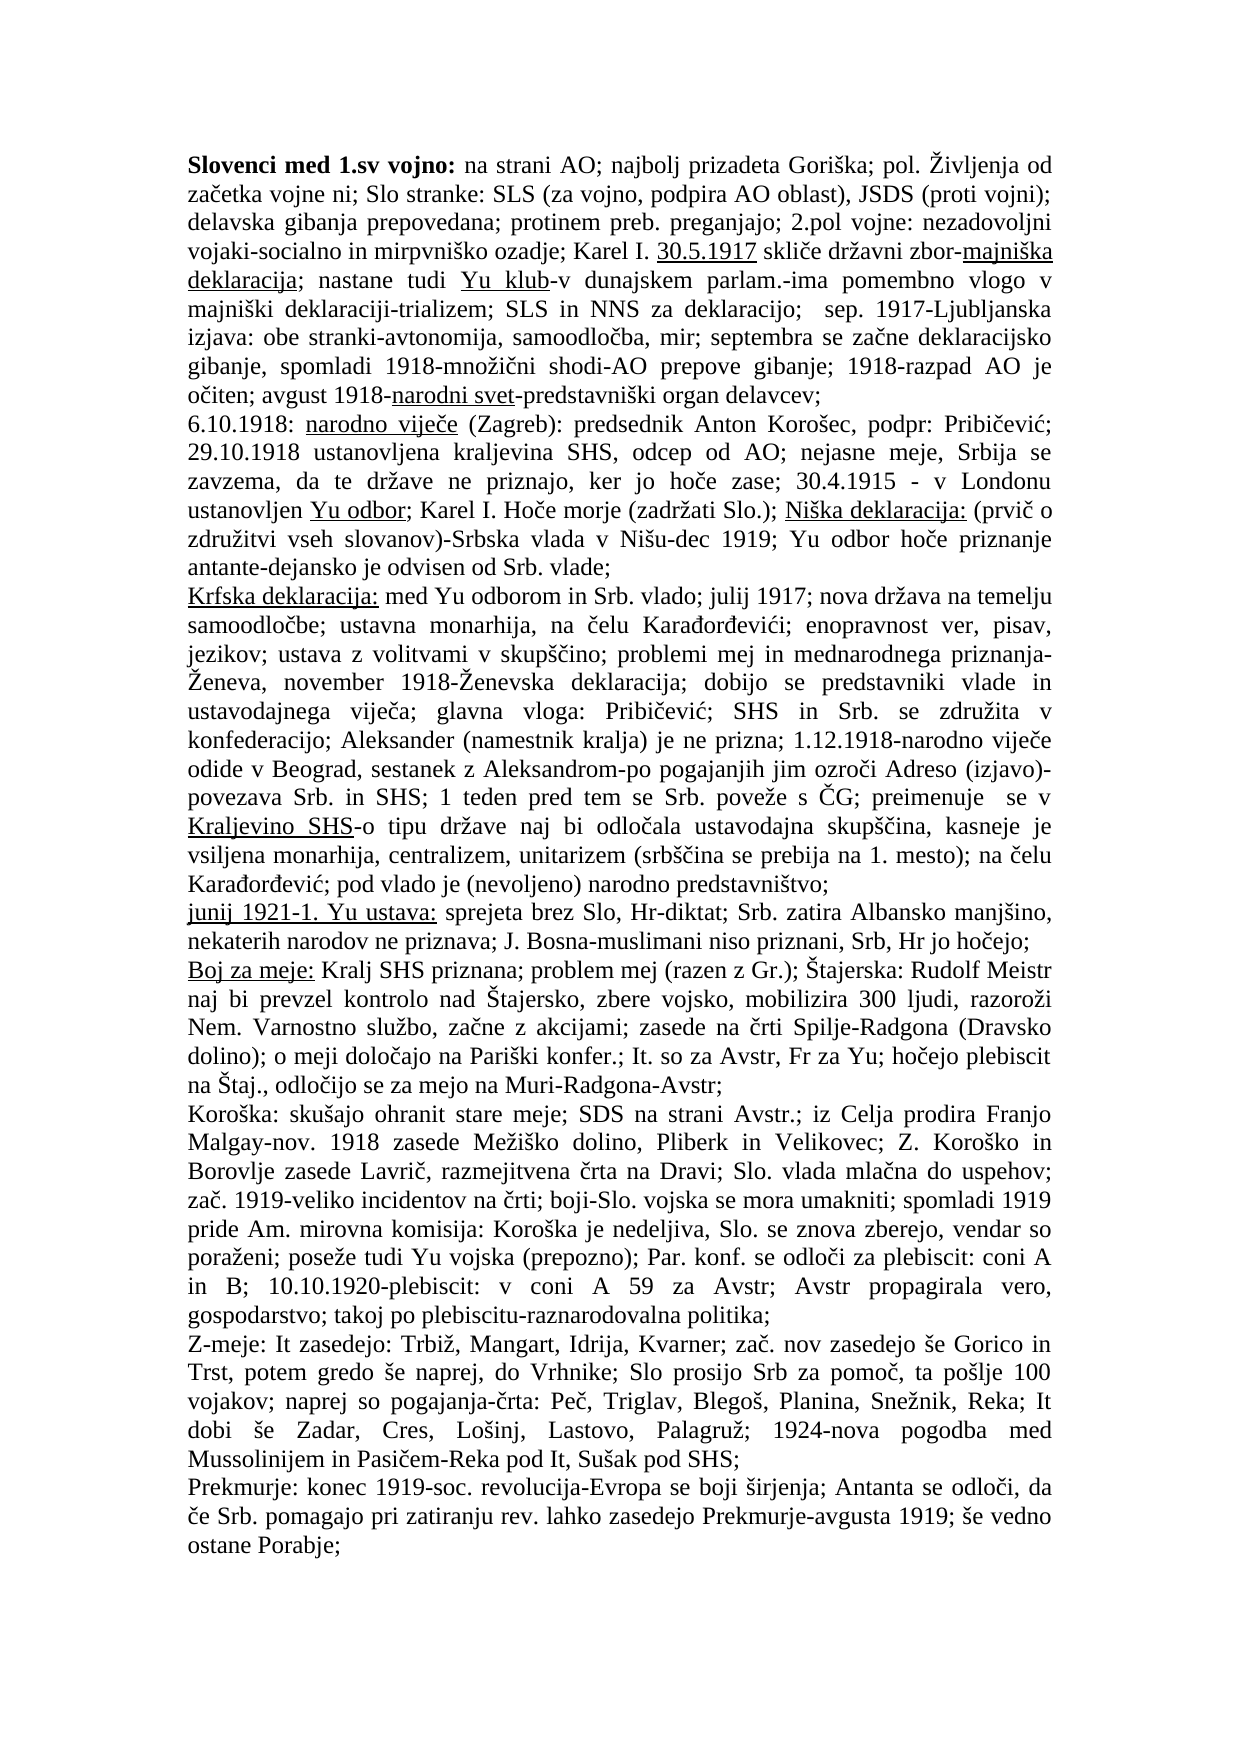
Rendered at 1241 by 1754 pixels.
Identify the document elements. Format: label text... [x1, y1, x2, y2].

text Krfska deklaracija: med Yu odborom in Srb. vlado; julij 1917; nova država na temelju samoodločbe; ustavna monarhija, na čelu Karađorđevići; enopravnost ver, pisav, jezikov; ustava z volitvami v skupščino; problemi mej in mednarodnega priznanja-Ženeva, november 1918-Ženevska deklaracija; dobijo se predstavniki vlade in ustavodajnega viječa; glavna vloga: Pribičević; SHS in Srb. se združita v konfederacijo; Aleksander (namestnik kralja) je ne prizna; 1.12.1918-narodno viječe odide v Beograd, sestanek z Aleksandrom-po pogajanjih jim ozroči Adreso (izjavo)-povezava Srb. in SHS; 1 teden pred tem se Srb. poveže s ČG; preimenuje se v Kraljevino SHS-o tipu države naj bi odločala ustavodajna skupščina, kasneje je vsiljena monarhija, centralizem, unitarizem (srbščina se prebija na 1. mesto); na čelu Karađorđević; pod vlado je (nevoljeno) narodno predstavništvo; [187, 581, 1053, 897]
text Slovenci med 1.sv vojno: na strani AO; najbolj prizadeta Goriška; pol. Življenja od začetka vojne ni; Slo stranke: SLS (za vojno, podpira AO oblast), JSDS (proti vojni); delavska gibanja prepovedana; protinem preb. preganjajo; 2.pol vojne: nezadovoljni vojaki-socialno in mirpvniško ozadje; Karel I. 30.5.1917 skliče državni zbor-majniška deklaracija; nastane tudi Yu klub-v dunajskem parlam.-ima pomembno vlogo v majniški deklaraciji-trializem; SLS in NNS za deklaracijo; sep. 1917-Ljubljanska izjava: obe stranki-avtonomija, samoodločba, mir; septembra se začne deklaracijsko gibanje, spomladi 1918-množični shodi-AO prepove gibanje; 1918-razpad AO je očiten; avgust 1918-narodni svet-predstavniški organ delavcev; [187, 150, 1053, 409]
text Boj za meje: Kralj SHS priznana; problem mej (razen z Gr.); Štajerska: Rudolf Meistr naj bi prevzel kontrolo nad Štajersko, zbere vojsko, mobilizira 300 ljudi, razoroži Nem. Varnostno službo, začne z akcijami; zasede na črti Spilje-Radgona (Dravsko dolino); o meji določajo na Pariški konfer.; It. so za Avstr, Fr za Yu; hočejo plebiscit na Štaj., odločijo se za mejo na Muri-Radgona-Avstr; [187, 955, 1053, 1099]
text Z-meje: It zasedejo: Trbiž, Mangart, Idrija, Kvarner; zač. nov zasedejo še Gorico in Trst, potem gredo še naprej, do Vrhnike; Slo prosijo Srb za pomoč, ta pošlje 100 vojakov; naprej so pogajanja-črta: Peč, Triglav, Blegoš, Planina, Snežnik, Reka; It dobi še Zadar, Cres, Lošinj, Lastovo, Palagruž; 1924-nova pogodba med Mussolinijem in Pasičem-Reka pod It, Sušak pod SHS; [187, 1329, 1053, 1472]
text Prekmurje: konec 1919-soc. revolucija-Evropa se boji širjenja; Antanta se odloči, da če Srb. pomagajo pri zatiranju rev. lahko zasedejo Prekmurje-avgusta 1919; še vedno ostane Porabje; [187, 1472, 1053, 1559]
text Koroška: skušajo ohranit stare meje; SDS na strani Avstr.; iz Celja prodira Franjo Malgay-nov. 1918 zasede Mežiško dolino, Pliberk in Velikovec; Z. Koroško in Borovlje zasede Lavrič, razmejitvena črta na Dravi; Slo. vlada mlačna do uspehov; zač. 1919-veliko incidentov na črti; boji-Slo. vojska se mora umakniti; spomladi 1919 pride Am. mirovna komisija: Koroška je nedeljiva, Slo. se znova zberejo, vendar so poraženi; poseže tudi Yu vojska (prepozno); Par. konf. se odloči za plebiscit: coni A in B; 10.10.1920-plebiscit: v coni A 59 za Avstr; Avstr propagirala vero, gospodarstvo; takoj po plebiscitu-raznarodovalna politika; [187, 1099, 1053, 1329]
text 6.10.1918: narodno viječe (Zagreb): predsednik Anton Korošec, podpr: Pribičević; 29.10.1918 ustanovljena kraljevina SHS, odcep od AO; nejasne meje, Srbija se zavzema, da te države ne priznajo, ker jo hoče zase; 30.4.1915 - v Londonu ustanovljen Yu odbor; Karel I. Hoče morje (zadržati Slo.); Niška deklaracija: (prvič o združitvi vseh slovanov)-Srbska vlada v Nišu-dec 1919; Yu odbor hoče priznanje antante-dejansko je odvisen od Srb. vlade; [187, 409, 1053, 581]
text junij 1921-1. Yu ustava: sprejeta brez Slo, Hr-diktat; Srb. zatira Albansko manjšino, nekaterih narodov ne priznava; J. Bosna-muslimani niso priznani, Srb, Hr jo hočejo; [187, 897, 1053, 955]
